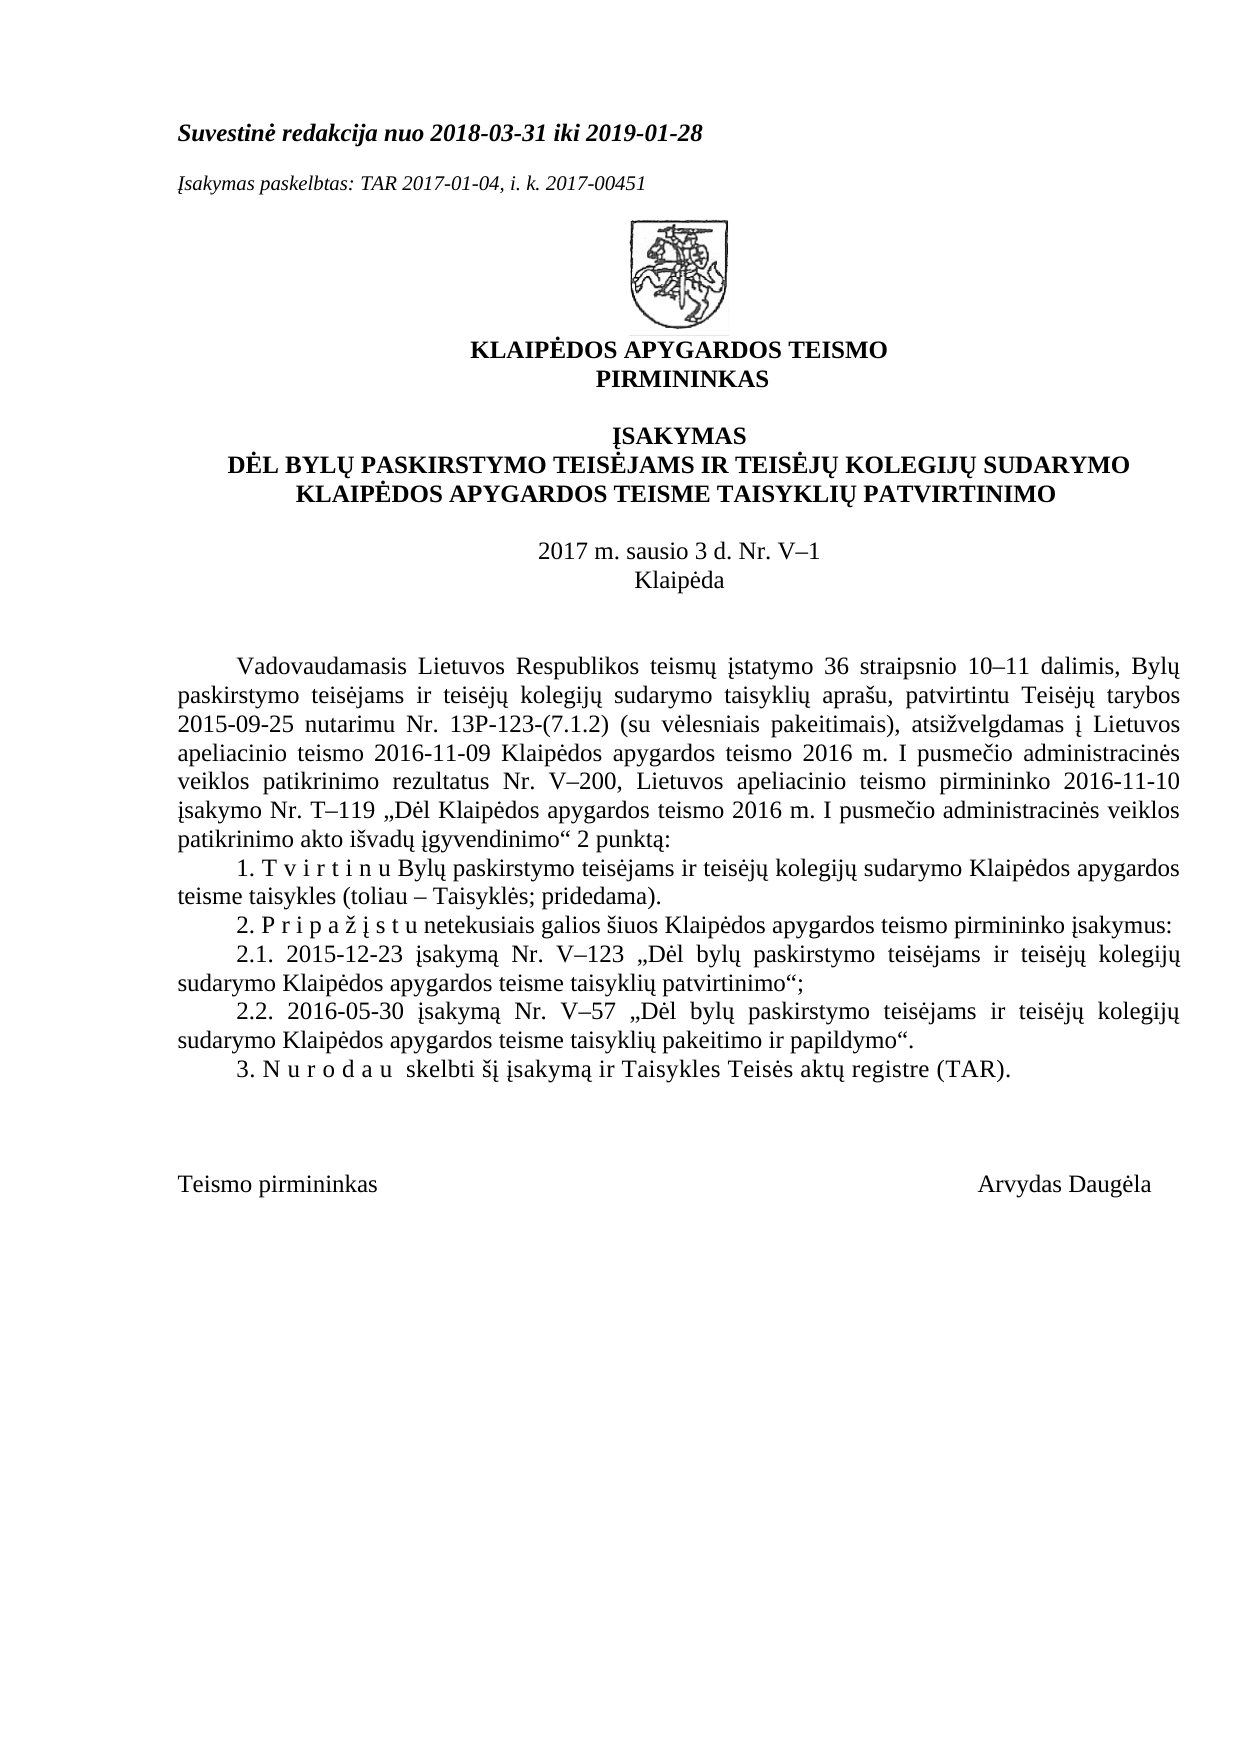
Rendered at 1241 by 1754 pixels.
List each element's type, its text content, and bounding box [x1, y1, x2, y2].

text 3. N u r o d a u skelbti šį įsakymą ir Taisykles Teisės aktų registre (TAR). [177, 1054, 1181, 1083]
text 2.2. 2016-05-30 įsakymą Nr. V–57 „Dėl bylų paskirstymo teisėjams ir teisėjų kolegijų sudarymo Klaipėdos apygardos teisme taisyklių pakeitimo ir papildymo“. [177, 996, 1181, 1054]
text PIRMININKAS [177, 364, 1181, 393]
text 2.1. 2015-12-23 įsakymą Nr. V–123 „Dėl bylų paskirstymo teisėjams ir teisėjų kolegijų sudarymo Klaipėdos apygardos teisme taisyklių patvirtinimo“; [177, 939, 1181, 996]
text 2. P r i p a ž į s t u netekusiais galios šiuos Klaipėdos apygardos teismo pirmininko įsakymus: [177, 910, 1181, 939]
text 2017 m. sausio 3 d. Nr. V–1 [177, 536, 1181, 565]
text Vadovaudamasis Lietuvos Respublikos teismų įstatymo 36 straipsnio 10–11 dalimis, Bylų paskirstymo teisėjams ir teisėjų kolegijų sudarymo taisyklių aprašu, patvirtintu Teisėjų tarybos 2015-09-25 nutarimu Nr. 13P-123-(7.1.2) (su vėlesniais pakeitimais), atsižvelgdamas į Lietuvos apeliacinio teismo 2016-11-09 Klaipėdos apygardos teismo 2016 m. I pusmečio administracinės veiklos patikrinimo rezultatus Nr. V–200, Lietuvos apeliacinio teismo pirmininko 2016-11-10 įsakymo Nr. T–119 „Dėl Klaipėdos apygardos teismo 2016 m. I pusmečio administracinės veiklos patikrinimo akto išvadų įgyvendinimo“ 2 punktą: [177, 651, 1181, 853]
text KLAIPĖDOS APYGARDOS TEISMO [177, 335, 1181, 364]
text Įsakymas paskelbtas: TAR 2017-01-04, i. k. 2017-00451 [177, 171, 1181, 195]
text Klaipėda [177, 565, 1181, 594]
text 1. T v i r t i n u Bylų paskirstymo teisėjams ir teisėjų kolegijų sudarymo Klaipėdos apygardos teisme taisykles (toliau – Taisyklės; pridedama). [177, 853, 1181, 910]
text DĖL BYLŲ PASKIRSTYMO TEISĖJAMS IR TEISĖJŲ KOLEGIJŲ SUDARYMO KLAIPĖDOS APYGARDOS TEISME TAISYKLIŲ PATVIRTINIMO [177, 450, 1181, 508]
text ĮSAKYMAS [177, 421, 1181, 450]
text Teismo pirmininkas Arvydas Daugėla [177, 1169, 1181, 1198]
text Suvestinė redakcija nuo 2018-03-31 iki 2019-01-28 [177, 118, 1181, 147]
